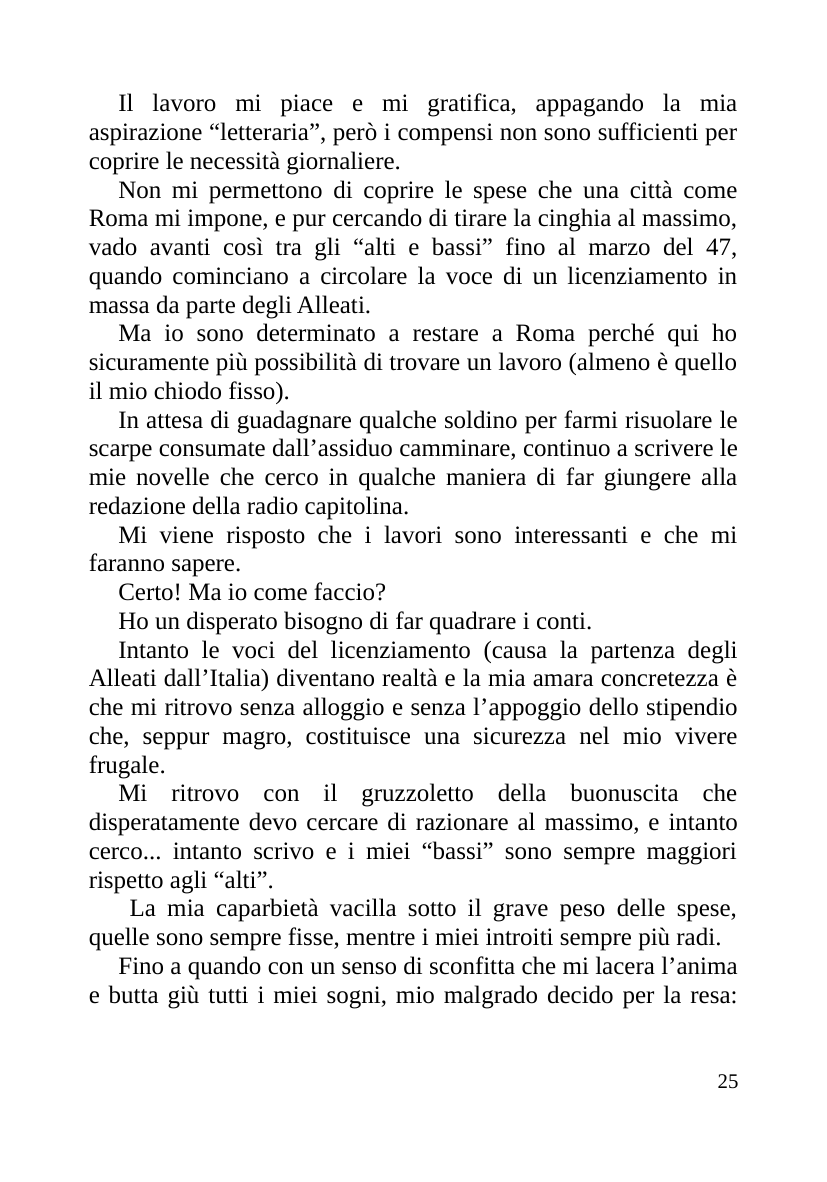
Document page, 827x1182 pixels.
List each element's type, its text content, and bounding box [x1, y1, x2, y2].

text Mi ritrovo con il gruzzoletto della buonuscita che disperatamente devo cercare di razionare al massimo, e intanto cerco... intanto scrivo e i miei “bassi” sono sempre maggiori rispetto agli “alti”. [88, 778, 738, 893]
text Certo! Ma io come faccio? [88, 577, 738, 606]
text In attesa di guadagnare qualche soldino per farmi risuolare le scarpe consumate dall’assiduo camminare, continuo a scrivere le mie novelle che cerco in qualche maniera di far giungere alla redazione della radio capitolina. [88, 405, 738, 520]
text La mia caparbietà vacilla sotto il grave peso delle spese, quelle sono sempre fisse, mentre i miei introiti sempre più radi. [88, 893, 738, 951]
text Il lavoro mi piace e mi gratifica, appagando la mia aspirazione “letteraria”, però i compensi non sono sufficienti per coprire le necessità giornaliere. [88, 88, 738, 175]
text Mi viene risposto che i lavori sono interessanti e che mi faranno sapere. [88, 520, 738, 577]
text Non mi permettono di coprire le spese che una città come Roma mi impone, e pur cercando di tirare la cinghia al massimo, vado avanti così tra gli “alti e bassi” fino al marzo del 47, quando cominciano a circolare la voce di un licenziamento in massa da parte degli Alleati. [88, 175, 738, 318]
text Ho un disperato bisogno di far quadrare i conti. [88, 606, 738, 635]
text Fino a quando con un senso di sconfitta che mi lacera l’anima e butta giù tutti i miei sogni, mio malgrado decido per la resa: [88, 951, 738, 1008]
text Ma io sono determinato a restare a Roma perché qui ho sicuramente più possibilità di trovare un lavoro (almeno è quello il mio chiodo fisso). [88, 318, 738, 405]
text Intanto le voci del licenziamento (causa la partenza degli Alleati dall’Italia) diventano realtà e la mia amara concretezza è che mi ritrovo senza alloggio e senza l’appoggio dello stipendio che, seppur magro, costituisce una sicurezza nel mio vivere frugale. [88, 635, 738, 778]
